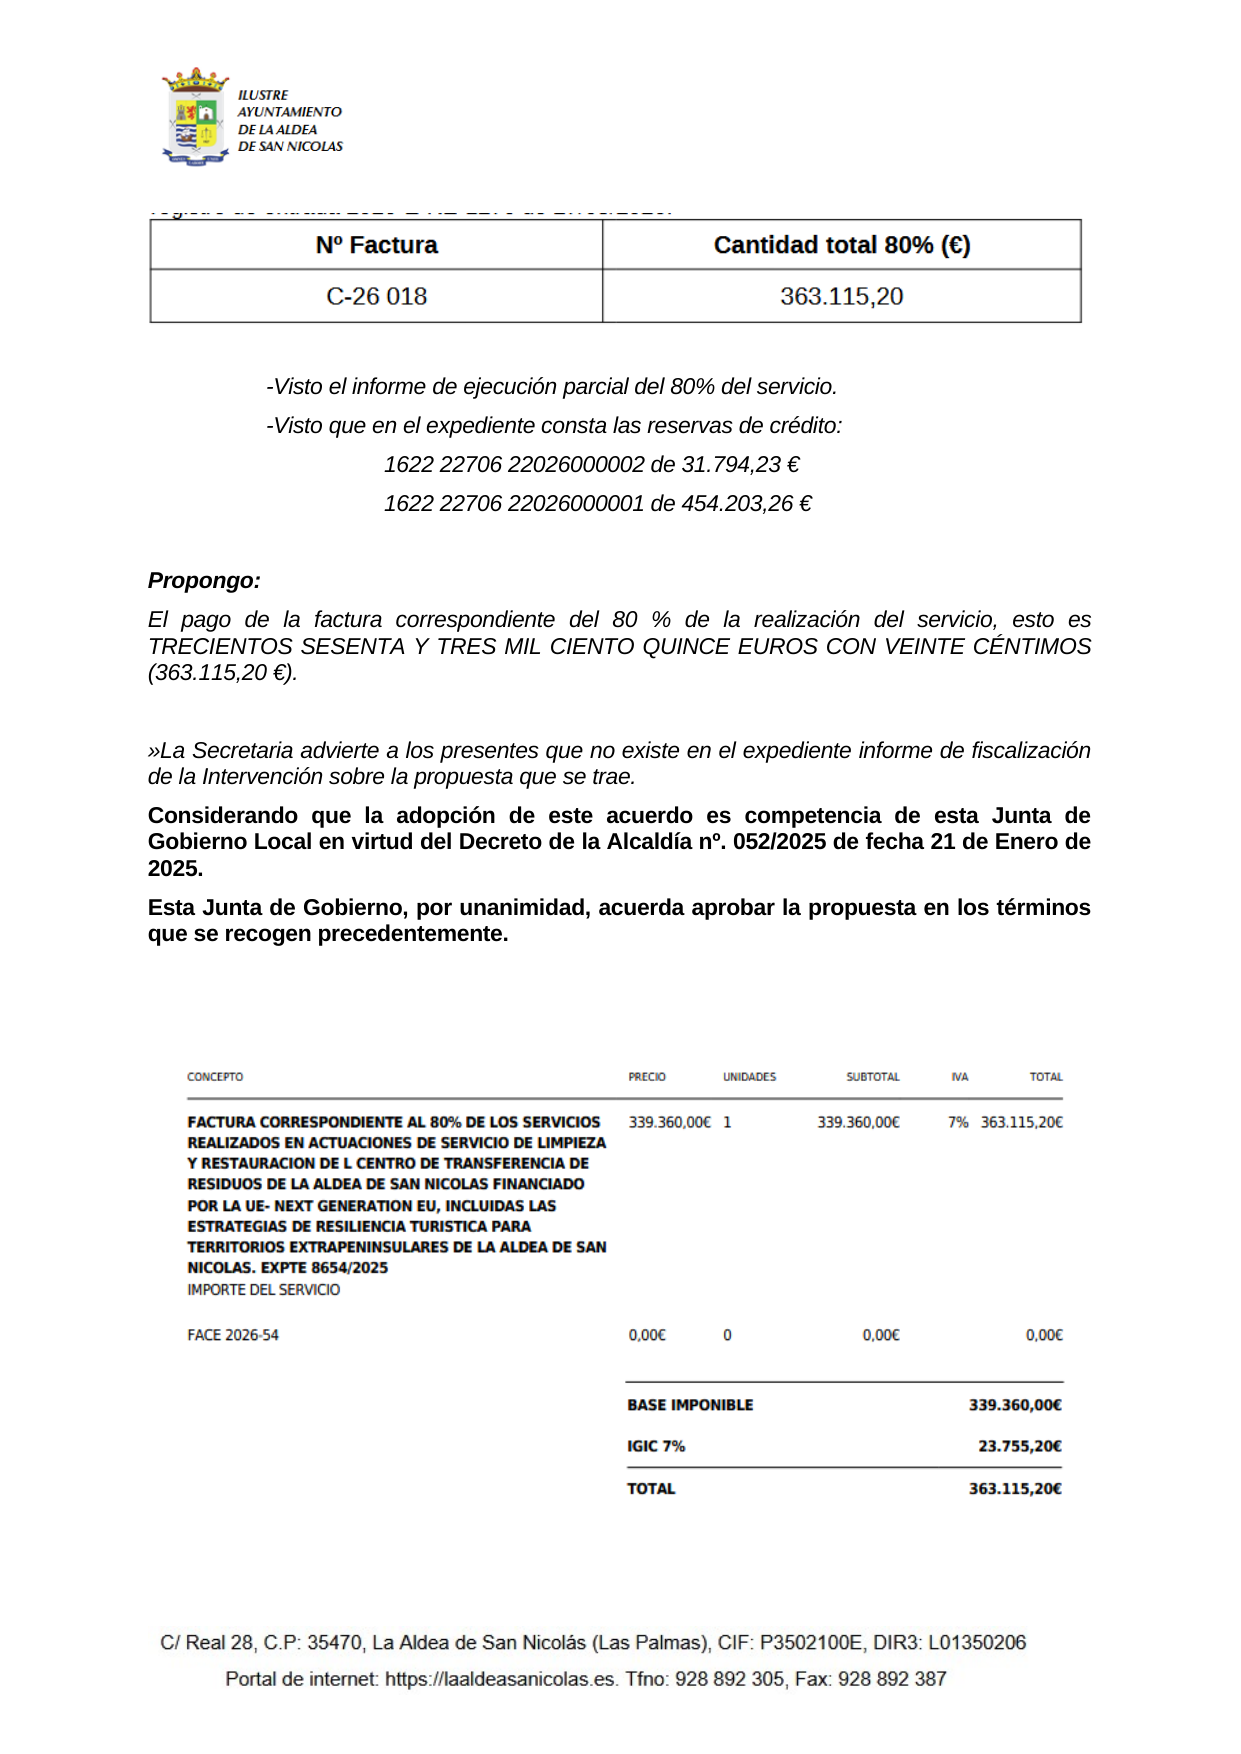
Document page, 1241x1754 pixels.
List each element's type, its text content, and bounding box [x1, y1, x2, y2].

text Propongo: [148, 567, 1093, 594]
text Esta Junta de Gobierno, por unanimidad, acuerda aprobar la propuesta en los términos que se recogen precedentemente. [148, 893, 1093, 946]
picture [148, 213, 1092, 334]
picture [148, 1626, 1033, 1695]
text »La Secretaria advierte a los presentes que no existe en el expediente informe de fiscalización de la Intervención sobre la propuesta que se trae. [148, 737, 1093, 789]
text -Visto el informe de ejecución parcial del 80% del servicio. [148, 373, 1093, 399]
text El pago de la factura correspondiente del 80 % de la realización del servicio, esto es TRECIENTOS SESENTA Y TRES MIL CIENTO QUINCE EUROS CON VEINTE CÉNTIMOS (363.115,20 €). [148, 606, 1093, 685]
text -Visto que en el expediente consta las reservas de crédito: [148, 412, 1093, 438]
text Considerando que la adopción de este acuerdo es competencia de esta Junta de Gobierno Local en virtud del Decreto de la Alcaldía nº. 052/2025 de fecha 21 de Enero de 2025. [148, 802, 1093, 881]
text 1622 22706 22026000001 de 454.203,26 € [148, 490, 1093, 516]
picture [148, 1049, 1092, 1541]
text 1622 22706 22026000002 de 31.794,23 € [148, 451, 1093, 477]
picture [148, 59, 359, 174]
